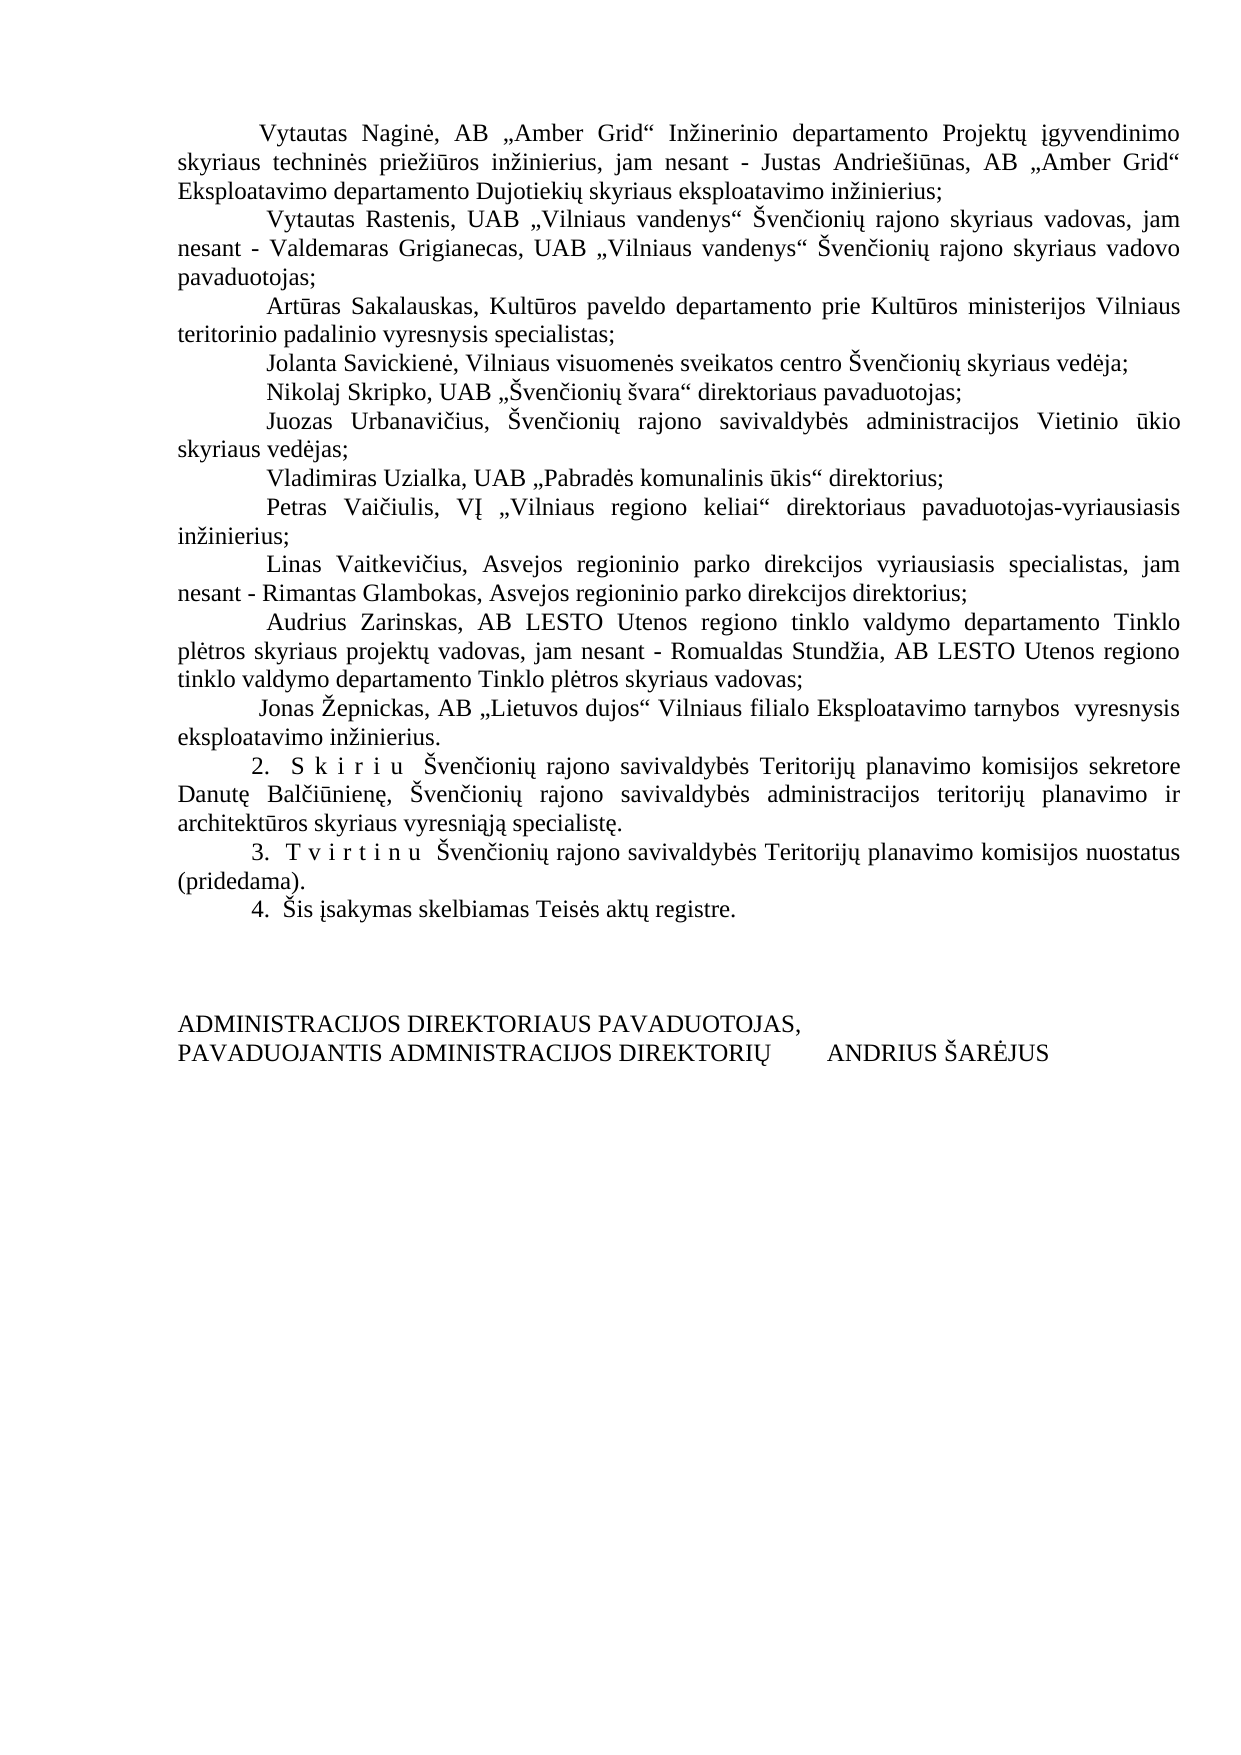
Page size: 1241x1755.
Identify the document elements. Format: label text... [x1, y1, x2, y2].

text Vytautas Naginė, AB „Amber Grid“ Inžinerinio departamento Projektų įgyvendinimo skyriaus techninės priežiūros inžinierius, jam nesant - Justas Andriešiūnas, AB „Amber Grid“ Eksploatavimo departamento Dujotiekių skyriaus eksploatavimo inžinierius; [177, 118, 1181, 204]
text Nikolaj Skripko, UAB „Švenčionių švara“ direktoriaus pavaduotojas; [177, 377, 1181, 406]
text Artūras Sakalauskas, Kultūros paveldo departamento prie Kultūros ministerijos Vilniaus teritorinio padalinio vyresnysis specialistas; [177, 291, 1181, 348]
text Jonas Žepnickas, AB „Lietuvos dujos“ Vilniaus filialo Eksploatavimo tarnybos vyresnysis eksploatavimo inžinierius. [177, 693, 1181, 751]
text Linas Vaitkevičius, Asvejos regioninio parko direkcijos vyriausiasis specialistas, jam nesant - Rimantas Glambokas, Asvejos regioninio parko direkcijos direktorius; [177, 549, 1181, 607]
text Petras Vaičiulis, VĮ „Vilniaus regiono keliai“ direktoriaus pavaduotojas-vyriausiasis inžinierius; [177, 492, 1181, 549]
text 3. T v i r t i n u Švenčionių rajono savivaldybės Teritorijų planavimo komisijos nuostatus (pridedama). [177, 837, 1181, 894]
text 2. S k i r i u Švenčionių rajono savivaldybės Teritorijų planavimo komisijos sekretore Danutę Balčiūnienę, Švenčionių rajono savivaldybės administracijos teritorijų planavimo ir architektūros skyriaus vyresniąją specialistę. [177, 751, 1181, 837]
text Vladimiras Uzialka, UAB „Pabradės komunalinis ūkis“ direktorius; [177, 463, 1181, 492]
text ADMINISTRACIJOS DIREKTORIAUS PAVADUOTOJAS, [177, 1009, 1181, 1038]
text Juozas Urbanavičius, Švenčionių rajono savivaldybės administracijos Vietinio ūkio skyriaus vedėjas; [177, 406, 1181, 463]
text 4. Šis įsakymas skelbiamas Teisės aktų registre. [177, 894, 1181, 923]
text Audrius Zarinskas, AB LESTO Utenos regiono tinklo valdymo departamento Tinklo plėtros skyriaus projektų vadovas, jam nesant - Romualdas Stundžia, AB LESTO Utenos regiono tinklo valdymo departamento Tinklo plėtros skyriaus vadovas; [177, 607, 1181, 693]
text Vytautas Rastenis, UAB „Vilniaus vandenys“ Švenčionių rajono skyriaus vadovas, jam nesant - Valdemaras Grigianecas, UAB „Vilniaus vandenys“ Švenčionių rajono skyriaus vadovo pavaduotojas; [177, 204, 1181, 291]
text Jolanta Savickienė, Vilniaus visuomenės sveikatos centro Švenčionių skyriaus vedėja; [177, 348, 1181, 377]
text PAVADUOJANTIS ADMINISTRACIJOS DIREKTORIŲ ANDRIUS ŠARĖJUS [177, 1038, 1078, 1067]
